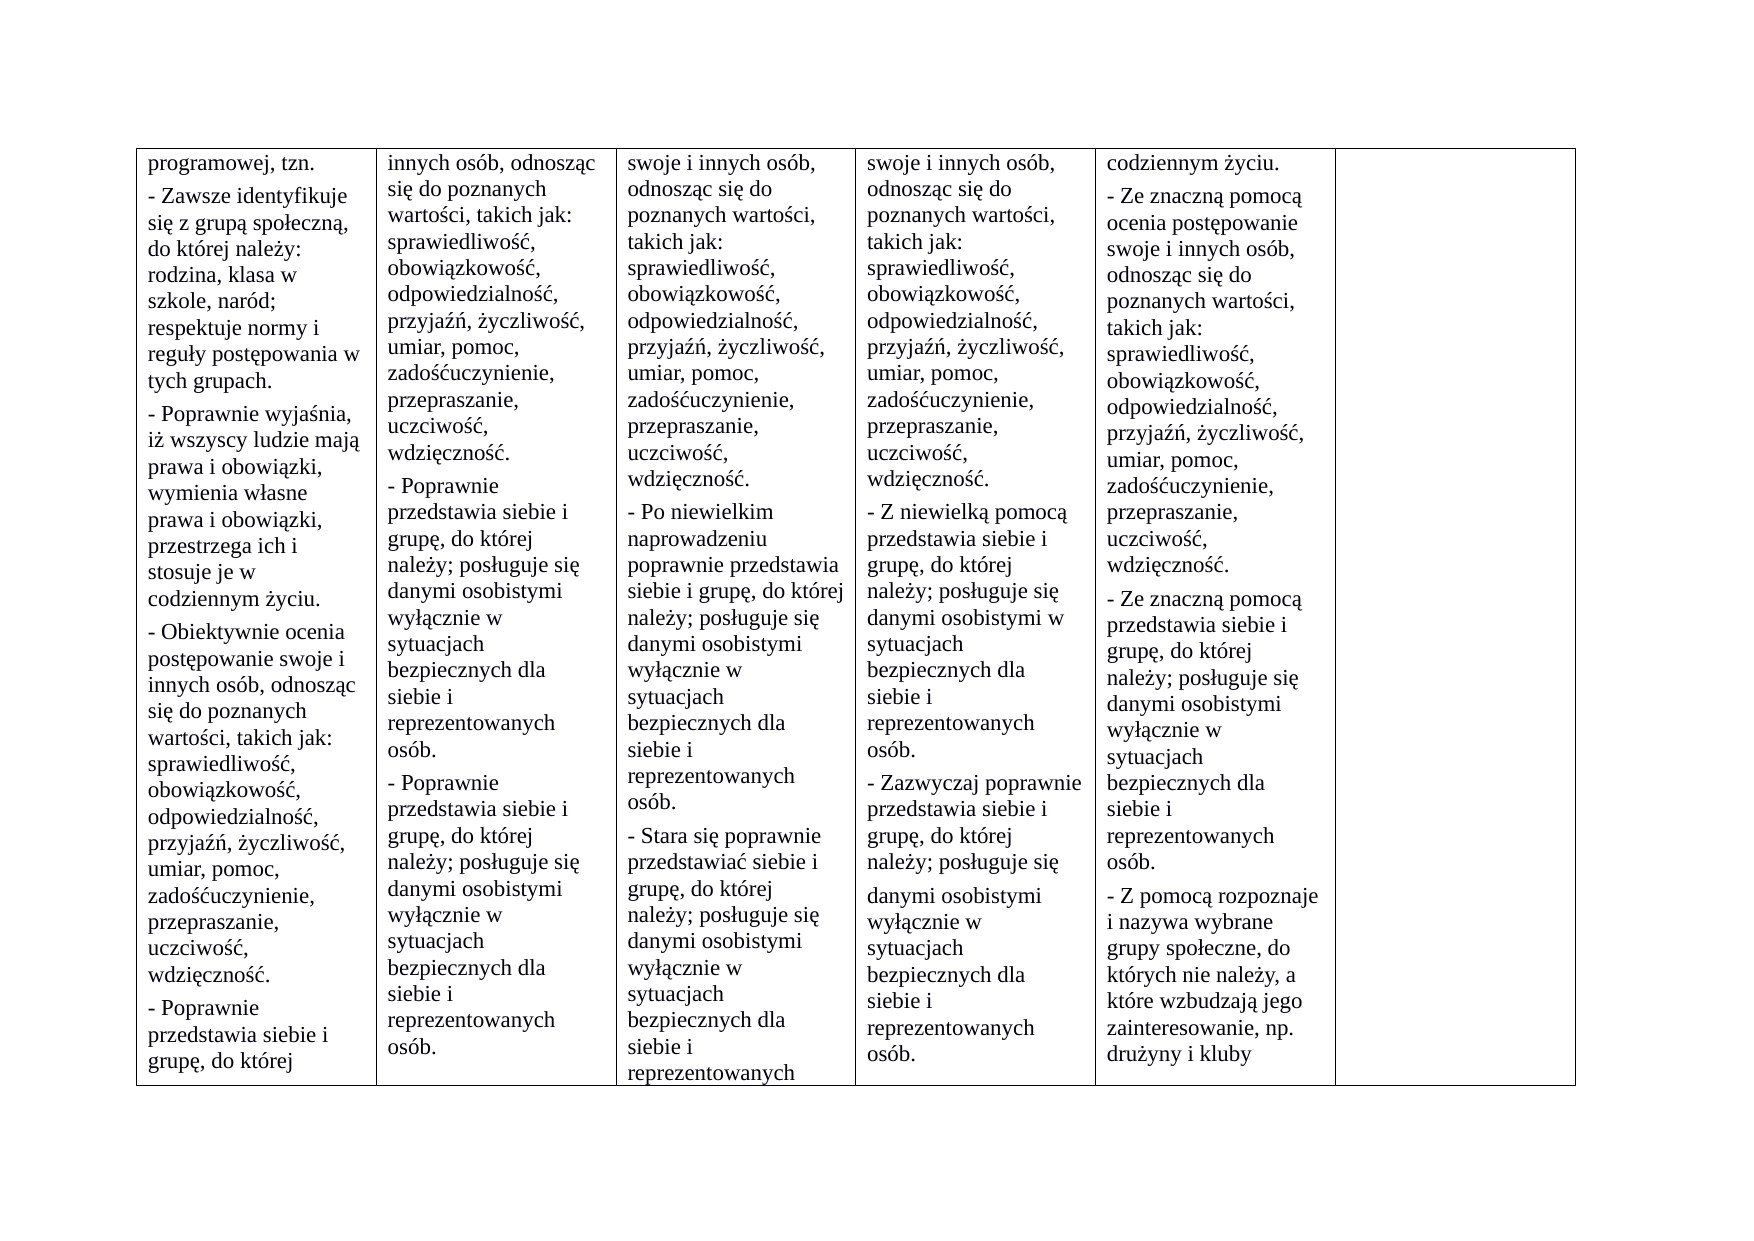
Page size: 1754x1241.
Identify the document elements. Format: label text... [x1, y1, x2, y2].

table_cell swoje i innych osób, odnosząc się do poznanych wartości, takich jak: sprawiedliwość, obowiązkowość, odpowiedzialność, przyjaźń, życzliwość, umiar, pomoc, zadośćuczynienie, przepraszanie, uczciwość, wdzięczność. - Z niewielką pomocą przedstawia siebie i grupę, do której należy; posługuje się danymi osobistymi w sytuacjach bezpiecznych dla siebie i reprezentowanych osób. - Zazwyczaj poprawnie przedstawia siebie i grupę, do której należy; posługuje się danymi osobistymi wyłącznie w sytuacjach bezpiecznych dla siebie i reprezentowanych osób. [856, 149, 1095, 1085]
table_cell innych osób, odnosząc się do poznanych wartości, takich jak: sprawiedliwość, obowiązkowość, odpowiedzialność, przyjaźń, życzliwość, umiar, pomoc, zadośćuczynienie, przepraszanie, uczciwość, wdzięczność. - Poprawnie przedstawia siebie i grupę, do której należy; posługuje się danymi osobistymi wyłącznie w sytuacjach bezpiecznych dla siebie i reprezentowanych osób. - Poprawnie przedstawia siebie i grupę, do której należy; posługuje się danymi osobistymi wyłącznie w sytuacjach bezpiecznych dla siebie i reprezentowanych osób. [377, 149, 616, 1085]
table_cell swoje i innych osób, odnosząc się do poznanych wartości, takich jak: sprawiedliwość, obowiązkowość, odpowiedzialność, przyjaźń, życzliwość, umiar, pomoc, zadośćuczynienie, przepraszanie, uczciwość, wdzięczność. - Po niewielkim naprowadzeniu poprawnie przedstawia siebie i grupę, do której należy; posługuje się danymi osobistymi wyłącznie w sytuacjach bezpiecznych dla siebie i reprezentowanych osób. - Stara się poprawnie przedstawiać siebie i grupę, do której należy; posługuje się danymi osobistymi wyłącznie w sytuacjach bezpiecznych dla siebie i reprezentowanych [617, 149, 855, 1085]
table_cell codziennym życiu. - Ze znaczną pomocą ocenia postępowanie swoje i innych osób, odnosząc się do poznanych wartości, takich jak: sprawiedliwość, obowiązkowość, odpowiedzialność, przyjaźń, życzliwość, umiar, pomoc, zadośćuczynienie, przepraszanie, uczciwość, wdzięczność. - Ze znaczną pomocą przedstawia siebie i grupę, do której należy; posługuje się danymi osobistymi wyłącznie w sytuacjach bezpiecznych dla siebie i reprezentowanych osób. - Z pomocą rozpoznaje i nazywa wybrane grupy społeczne, do których nie należy, a które wzbudzają jego zainteresowanie, np. drużyny i kluby [1096, 149, 1335, 1085]
table_cell programowej, tzn. - Zawsze identyfikuje się z grupą społeczną, do której należy: rodzina, klasa w szkole, naród; respektuje normy i reguły postępowania w tych grupach. - Poprawnie wyjaśnia, iż wszyscy ludzie mają prawa i obowiązki, wymienia własne prawa i obowiązki, przestrzega ich i stosuje je w codziennym życiu. - Obiektywnie ocenia postępowanie swoje i innych osób, odnosząc się do poznanych wartości, takich jak: sprawiedliwość, obowiązkowość, odpowiedzialność, przyjaźń, życzliwość, umiar, pomoc, zadośćuczynienie, przepraszanie, uczciwość, wdzięczność. - Poprawnie przedstawia siebie i grupę, do której [137, 149, 376, 1085]
table_cell [1336, 149, 1575, 1085]
